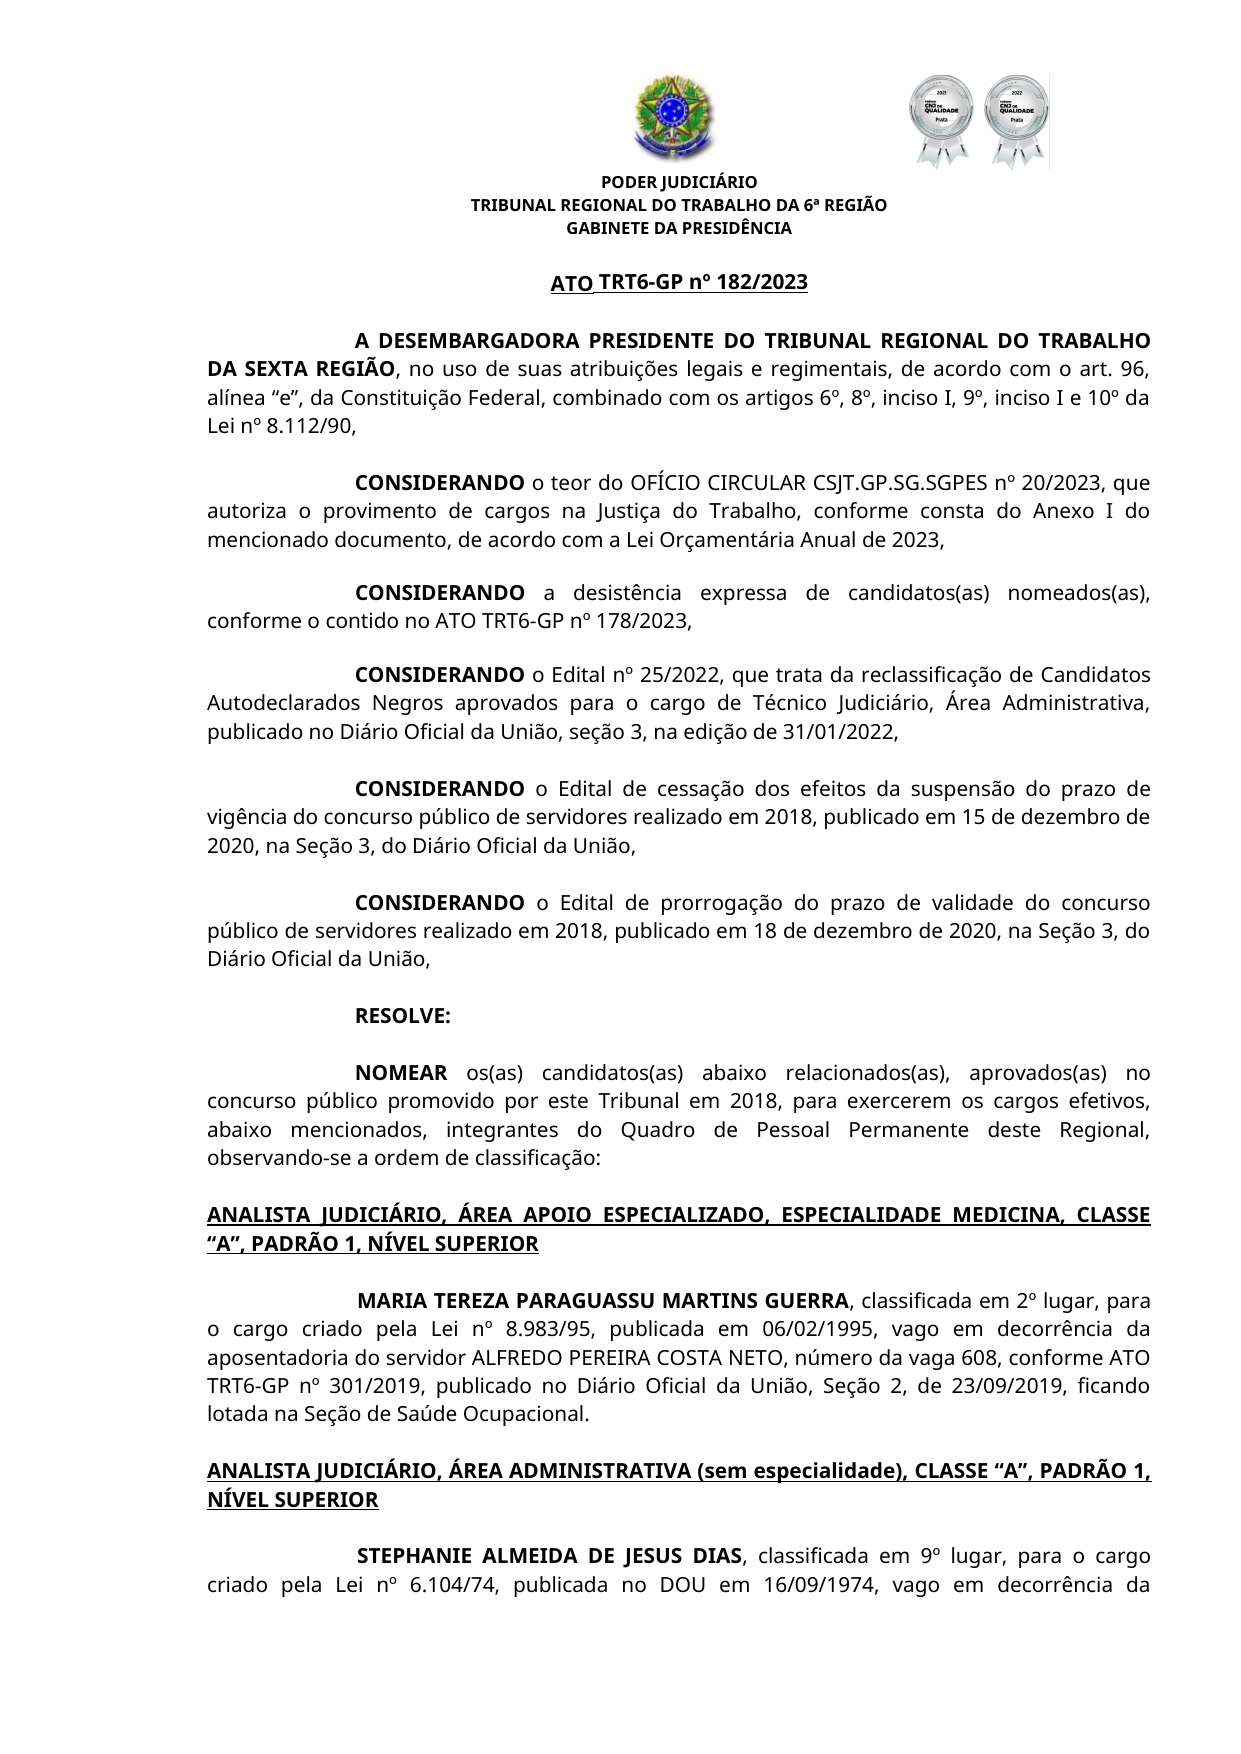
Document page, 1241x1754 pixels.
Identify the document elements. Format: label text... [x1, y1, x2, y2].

subtitle CONSIDERANDO a desistência expressa de candidatos(as) nomeados(as), conforme o contido no ATO TRT6-GP nº 178/2023, [207, 578, 1152, 635]
subtitle RESOLVE: [207, 1001, 1152, 1030]
picture [895, 75, 1052, 171]
subtitle NÍVEL SUPERIOR [207, 1482, 1152, 1513]
subtitle CONSIDERANDO o Edital nº 25/2022, que trata da reclassificação de Candidatos Autodeclarados Negros aprovados para o cargo de Técnico Judiciário, Área Administrativa, publicado no Diário Oficial da União, seção 3, na edição de 31/01/2022, [207, 660, 1152, 745]
subtitle ATO TRT6-GP nº 182/2023 [207, 267, 1152, 297]
subtitle STEPHANIE ALMEIDA DE JESUS DIAS, classificada em 9º lugar, para o cargo criado pela Lei nº 6.104/74, publicada no DOU em 16/09/1974, vago em decorrência da [207, 1542, 1152, 1598]
subtitle CONSIDERANDO o Edital de prorrogação do prazo de validade do concurso público de servidores realizado em 2018, publicado em 18 de dezembro de 2020, na Seção 3, do Diário Oficial da União, [207, 888, 1152, 973]
subtitle MARIA TEREZA PARAGUASSU MARTINS GUERRA, classificada em 2º lugar, para o cargo criado pela Lei nº 8.983/95, publicada em 06/02/1995, vago em decorrência da aposentadoria do servidor ALFREDO PEREIRA COSTA NETO, número da vaga 608, conforme ATO TRT6-GP nº 301/2019, publicado no Diário Oficial da União, Seção 2, de 23/09/2019, ficando lotada na Seção de Saúde Ocupacional. [207, 1286, 1152, 1428]
picture [631, 74, 717, 163]
subtitle NOMEAR os(as) candidatos(as) abaixo relacionados(as), aprovados(as) no concurso público promovido por este Tribunal em 2018, para exercerem os cargos efetivos, abaixo mencionados, integrantes do Quadro de Pessoal Permanente deste Regional, observando-se a ordem de classificação: [207, 1058, 1152, 1172]
subtitle CONSIDERANDO o teor do OFÍCIO CIRCULAR CSJT.GP.SG.SGPES nº 20/2023, que autoriza o provimento de cargos na Justiça do Trabalho, conforme consta do Anexo I do mencionado documento, de acordo com a Lei Orçamentária Anual de 2023, [207, 468, 1152, 553]
subtitle A DESEMBARGADORA PRESIDENTE DO TRIBUNAL REGIONAL DO TRABALHO DA SEXTA REGIÃO, no uso de suas atribuições legais e regimentais, de acordo com o art. 96, alínea “e”, da Constituição Federal, combinado com os artigos 6º, 8º, inciso I, 9º, inciso I e 10º da Lei nº 8.112/90, [207, 326, 1152, 439]
subtitle ANALISTA JUDICIÁRIO, ÁREA ADMINISTRATIVA (sem especialidade), CLASSE “A”, PADRÃO 1, [207, 1456, 1152, 1481]
subtitle ANALISTA JUDICIÁRIO, ÁREA APOIO ESPECIALIZADO, ESPECIALIDADE MEDICINA, CLASSE “A”, PADRÃO 1, NÍVEL SUPERIOR [207, 1200, 1152, 1257]
subtitle CONSIDERANDO o Edital de cessação dos efeitos da suspensão do prazo de vigência do concurso público de servidores realizado em 2018, publicado em 15 de dezembro de 2020, na Seção 3, do Diário Oficial da União, [207, 774, 1152, 859]
